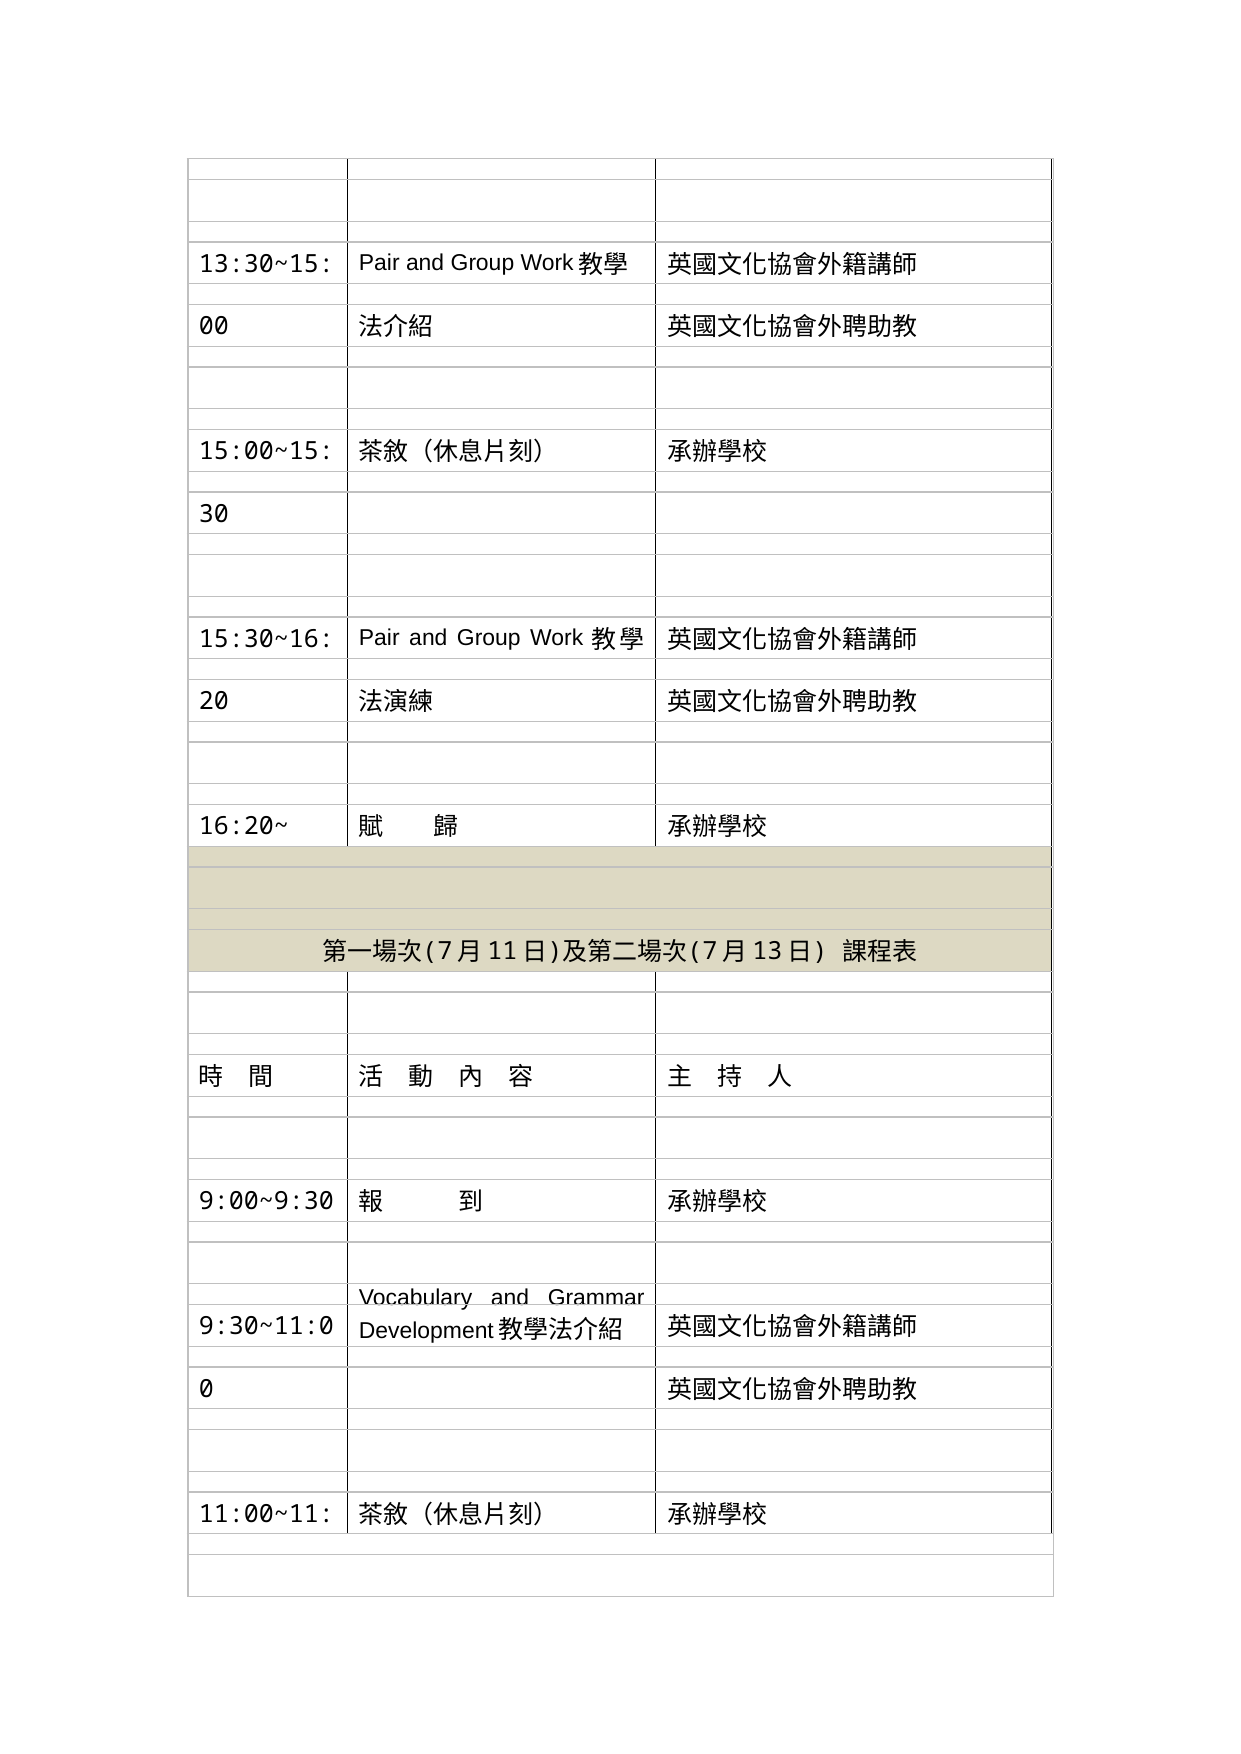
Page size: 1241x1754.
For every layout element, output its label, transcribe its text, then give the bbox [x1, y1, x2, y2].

table_cell [656, 993, 1051, 1033]
table_cell [656, 409, 1051, 429]
table_cell 15:00~15: [189, 430, 347, 471]
table_cell [348, 972, 655, 991]
table_cell [348, 1409, 655, 1429]
table_cell Vocabulary and Grammar Development教學法介紹 [348, 1347, 655, 1366]
table_cell [656, 555, 1051, 596]
table_cell [348, 993, 655, 1033]
table_cell Vocabulary and Grammar Development教學法介紹 [348, 1368, 655, 1408]
table_cell 9:00~9:30 [189, 1180, 347, 1221]
table_cell 時 間 [189, 1055, 347, 1096]
table_cell [348, 1159, 655, 1179]
table_cell [189, 555, 347, 596]
table_cell [189, 868, 1051, 908]
table_cell [656, 534, 1051, 554]
table_cell [656, 722, 1051, 741]
table_cell [189, 284, 347, 304]
table_cell [656, 597, 1051, 616]
table_cell [348, 784, 655, 804]
table_cell Vocabulary and Grammar Development教學法介紹 [348, 1284, 655, 1304]
table_cell [348, 597, 655, 616]
table_cell 30 [189, 493, 347, 533]
table_cell Vocabulary and Grammar Development教學法介紹 [348, 1222, 655, 1241]
table_cell 承辦學校 [656, 805, 1051, 846]
table_cell [189, 909, 1051, 929]
table_cell [656, 659, 1051, 679]
table_cell [189, 368, 347, 408]
table_cell [189, 1034, 347, 1054]
table_cell [189, 1347, 347, 1366]
table_cell [348, 743, 655, 783]
table_cell [189, 722, 347, 741]
table_cell 20 [189, 680, 347, 721]
table_cell [189, 159, 347, 179]
table_cell [189, 597, 347, 616]
table_cell 9:30~11:0 [189, 1305, 347, 1346]
table_cell 第一場次(7月11日)及第二場次(7月13日) 課程表 [189, 930, 1051, 971]
table_cell 15:30~16: [189, 618, 347, 658]
table_cell [656, 1159, 1051, 1179]
table_cell [348, 1097, 655, 1116]
table_cell [189, 180, 347, 221]
table_cell [189, 1222, 347, 1241]
table_cell Pair and Group Work教學 [348, 243, 655, 283]
table_cell 11:00~11: [189, 1493, 347, 1533]
table_cell [189, 1284, 347, 1304]
table_cell 英國文化協會外聘助教 [656, 680, 1051, 721]
table_cell [656, 1347, 1051, 1366]
table_cell [656, 743, 1051, 783]
table_cell [189, 1472, 347, 1491]
table_cell [656, 1243, 1051, 1283]
table_cell [656, 1430, 1051, 1471]
table_cell [656, 784, 1051, 804]
table_cell 茶敘（休息片刻） [348, 1493, 655, 1533]
table_cell [656, 1118, 1051, 1158]
table_cell [656, 1284, 1051, 1304]
table_cell [189, 1118, 347, 1158]
table_cell [348, 1472, 655, 1491]
table_cell [189, 1243, 347, 1283]
table_cell 英國文化協會外聘助教 [656, 305, 1051, 346]
table_cell Pair and Group Work教學 [348, 618, 655, 658]
table_cell [348, 1430, 655, 1471]
table_cell 茶敘（休息片刻） [348, 430, 655, 471]
table_cell [656, 222, 1051, 241]
table_cell [348, 722, 655, 741]
table_cell 承辦學校 [656, 430, 1051, 471]
table_cell [348, 409, 655, 429]
table_cell [348, 159, 655, 179]
table_cell [189, 1097, 347, 1116]
table_cell [189, 784, 347, 804]
table_cell 英國文化協會外聘助教 [656, 1368, 1051, 1408]
table_cell 主 持 人 [656, 1055, 1051, 1096]
table_cell [656, 347, 1051, 366]
table_cell [656, 1222, 1051, 1241]
table_cell [656, 472, 1051, 491]
table_cell 00 [189, 305, 347, 346]
table_cell [348, 555, 655, 596]
table_cell [189, 743, 347, 783]
table_cell [348, 1118, 655, 1158]
table_cell [656, 159, 1051, 179]
table_cell 承辦學校 [656, 1180, 1051, 1221]
table_cell 13:30~15: [189, 243, 347, 283]
table_cell [656, 368, 1051, 408]
table_cell [189, 1430, 347, 1471]
table_cell [189, 659, 347, 679]
table_cell [348, 347, 655, 366]
table_cell [189, 972, 347, 991]
table_cell 報 到 [348, 1180, 655, 1221]
table_cell [656, 1472, 1051, 1491]
table_cell [348, 659, 655, 679]
table_cell [189, 1409, 347, 1429]
table_cell 英國文化協會外籍講師 [656, 1305, 1051, 1346]
table_cell [348, 180, 655, 221]
table_cell [348, 222, 655, 241]
table_cell [189, 409, 347, 429]
table_cell [348, 472, 655, 491]
table_cell [189, 1159, 347, 1179]
table_cell [656, 972, 1051, 991]
table_cell 活 動 內 容 [348, 1055, 655, 1096]
table_cell [189, 222, 347, 241]
table_cell 法演練 [348, 680, 655, 721]
table_cell [656, 1409, 1051, 1429]
table_cell Vocabulary and Grammar Development教學法介紹 [348, 1243, 655, 1283]
table_cell Vocabulary and Grammar Development教學法介紹 [348, 1305, 655, 1346]
table_cell [189, 847, 1051, 866]
table_cell [348, 493, 655, 533]
table_cell 英國文化協會外籍講師 [656, 618, 1051, 658]
table_cell [189, 472, 347, 491]
table_cell 英國文化協會外籍講師 [656, 243, 1051, 283]
table_cell 法介紹 [348, 305, 655, 346]
table_cell [656, 180, 1051, 221]
table_cell [348, 368, 655, 408]
table_cell 0 [189, 1368, 347, 1408]
table_cell [656, 493, 1051, 533]
table_cell [656, 1097, 1051, 1116]
table_cell [656, 284, 1051, 304]
table_cell [348, 284, 655, 304]
table_cell [348, 534, 655, 554]
table_cell [348, 1034, 655, 1054]
table_cell [189, 534, 347, 554]
table_cell [656, 1034, 1051, 1054]
table_cell 16:20~ [189, 805, 347, 846]
table_cell 承辦學校 [656, 1493, 1051, 1533]
table_cell 賦 歸 [348, 805, 655, 846]
table_cell [189, 347, 347, 366]
table_cell [189, 993, 347, 1033]
